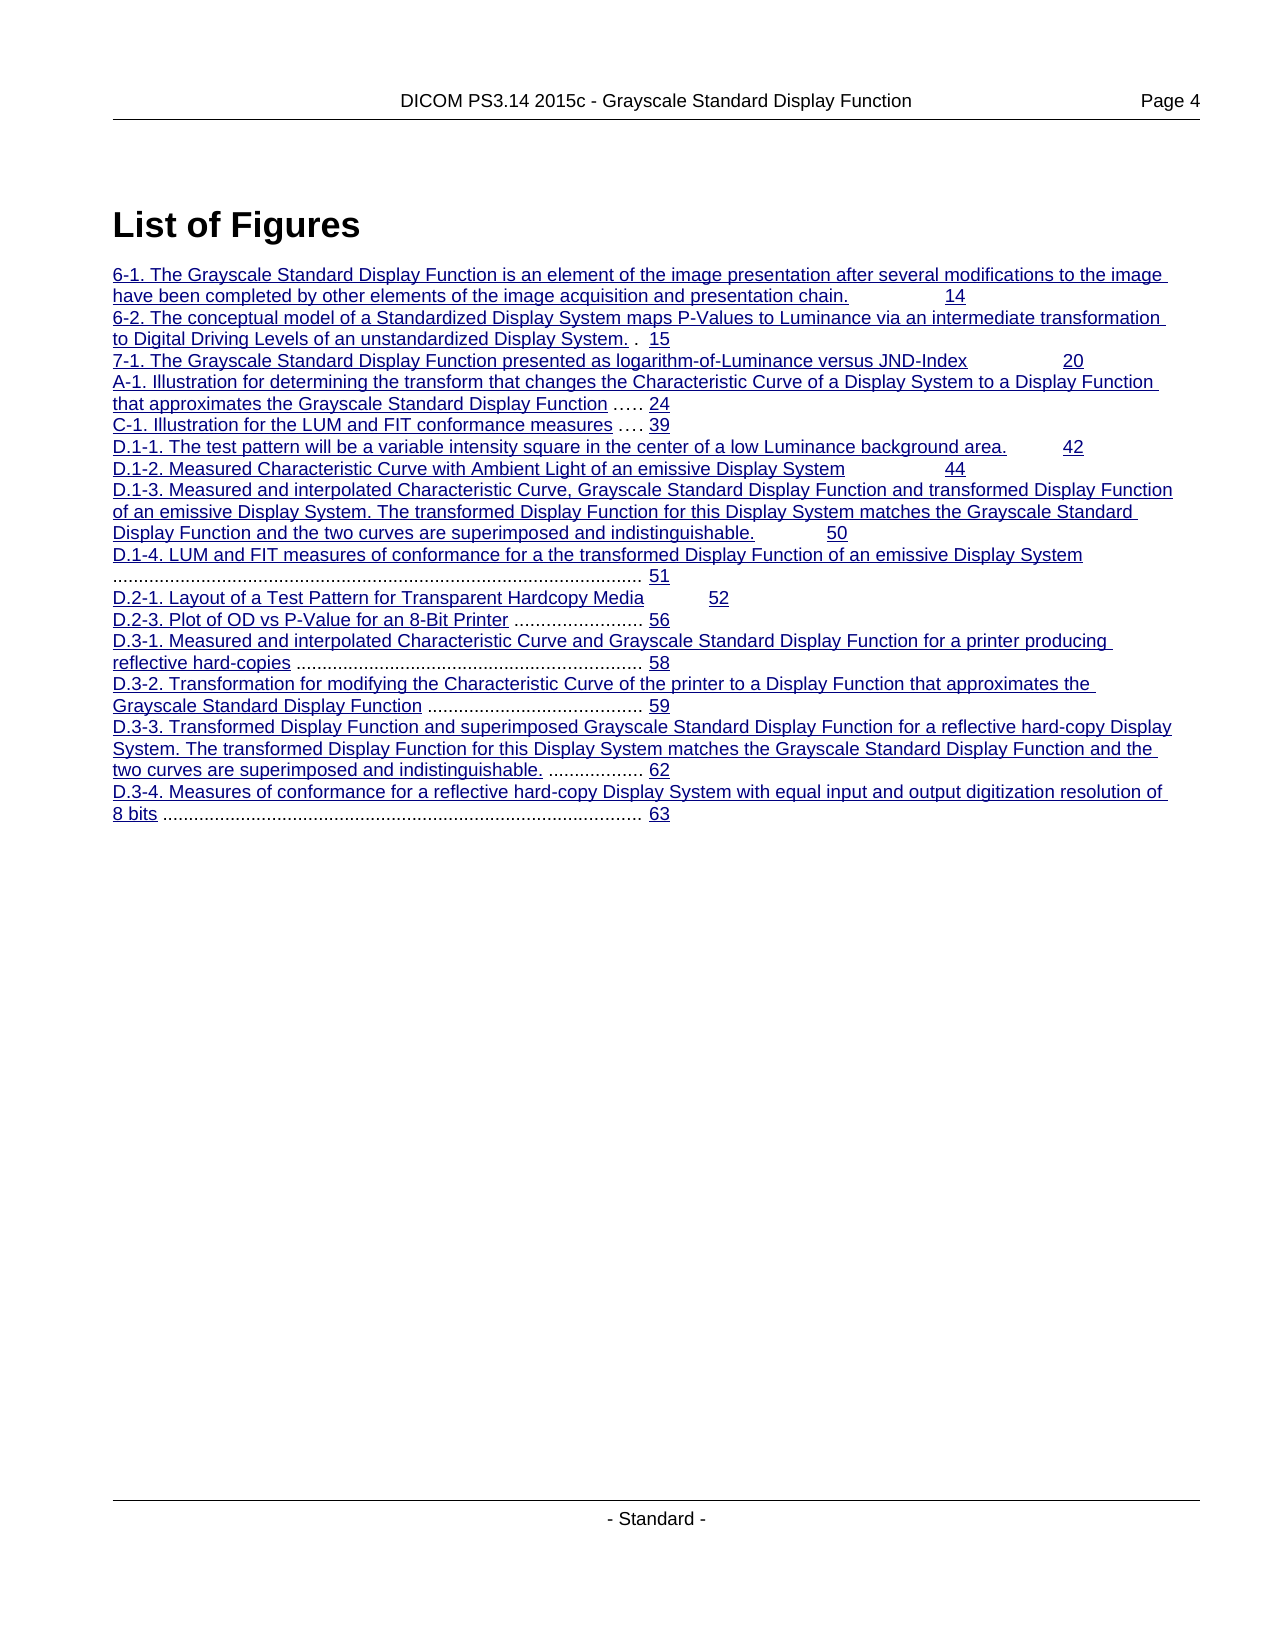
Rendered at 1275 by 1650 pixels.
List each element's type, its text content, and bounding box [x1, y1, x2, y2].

text D.1-2. Measured Characteristic Curve with Ambient Light of an emissive Display System 0 [112, 457, 1175, 479]
text 6-1. The Grayscale Standard Display Function is an element of the image presentation after several modifications to the image have been completed by other elements of the image acquisition and presentation chain. 0 [112, 263, 1175, 306]
text D.3-3. Transformed Display Function and superimposed Grayscale Standard Display Function for a reflective hard-copy Display System. The transformed Display Function for this Display System matches the Grayscale Standard Display Function and the two curves are superimposed and indistinguishable. 0 [112, 716, 1175, 781]
text 7-1. The Grayscale Standard Display Function presented as logarithm-of-Luminance versus JND-Index 0 [112, 349, 1175, 371]
text D.1-3. Measured and interpolated Characteristic Curve, Grayscale Standard Display Function and transformed Display Function of an emissive Display System. The transformed Display Function for this Display System matches the Grayscale Standard Display Function and the two curves are superimposed and indistinguishable. 0 [112, 479, 1175, 544]
text D.1-4. LUM and FIT measures of conformance for a the transformed Display Function of an emissive Display System 0 [112, 544, 1175, 587]
text D.2-1. Layout of a Test Pattern for Transparent Hardcopy Media 0 [112, 587, 1175, 608]
text D.1-1. The test pattern will be a variable intensity square in the center of a low Luminance background area. 0 [112, 436, 1175, 457]
text List of Figures [112, 204, 1200, 245]
text D.3-1. Measured and interpolated Characteristic Curve and Grayscale Standard Display Function for a printer producing reflective hard-copies 0 [112, 630, 1175, 673]
text A-1. Illustration for determining the transform that changes the Characteristic Curve of a Display System to a Display Function that approximates the Grayscale Standard Display Function 0 [112, 371, 1175, 414]
text D.3-2. Transformation for modifying the Characteristic Curve of the printer to a Display Function that approximates the Grayscale Standard Display Function 0 [112, 673, 1175, 716]
text C-1. Illustration for the LUM and FIT conformance measures 0 [112, 414, 1175, 436]
text D.2-3. Plot of OD vs P-Value for an 8-Bit Printer 0 [112, 608, 1175, 630]
text D.3-4. Measures of conformance for a reflective hard-copy Display System with equal input and output digitization resolution of 8 bits 0 [112, 781, 1175, 824]
text 6-2. The conceptual model of a Standardized Display System maps P-Values to Luminance via an intermediate transformation to Digital Driving Levels of an unstandardized Display System. 0 [112, 306, 1175, 349]
